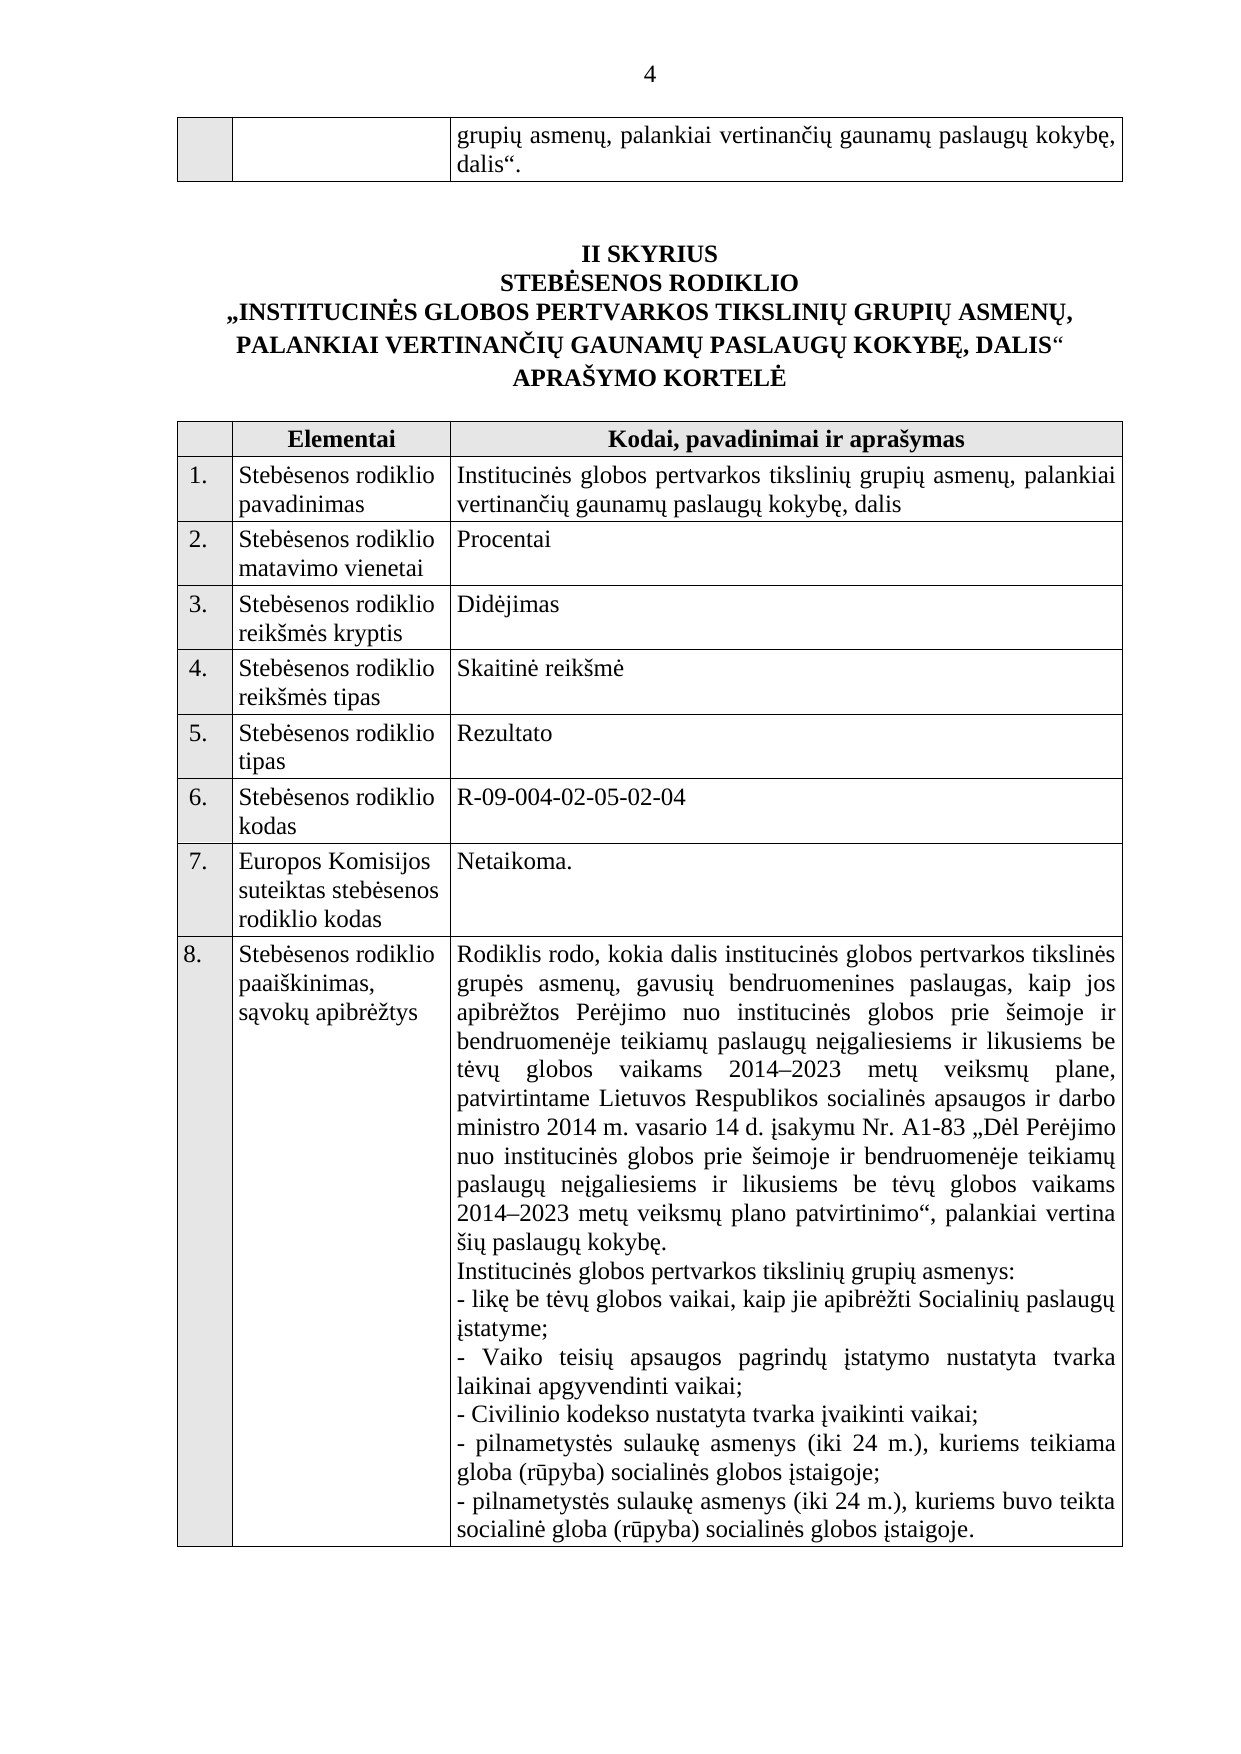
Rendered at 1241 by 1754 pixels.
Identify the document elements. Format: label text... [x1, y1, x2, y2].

table_cell Institucinės globos pertvarkos tikslinių grupių asmenų, palankiai vertinančių gaunamų paslaugų kokybę, dalis [451, 457, 1122, 521]
table_cell 7. [178, 844, 232, 936]
text APRAŠYMO KORTELĖ [177, 363, 1122, 392]
table_cell Stebėsenos rodiklio kodas [233, 779, 450, 842]
table_cell Procentai [451, 522, 1122, 585]
table_cell Stebėsenos rodiklio reikšmės tipas [233, 650, 450, 714]
table_cell 8. [178, 937, 232, 1546]
table_cell 4. [178, 650, 232, 714]
table_cell Stebėsenos rodiklio matavimo vienetai [233, 522, 450, 585]
table_cell [178, 118, 232, 181]
table_cell 6. [178, 779, 232, 842]
table_cell Europos Komisijos suteiktas stebėsenos rodiklio kodas [233, 844, 450, 936]
table_cell Skaitinė reikšmė [451, 650, 1122, 714]
table_cell Didėjimas [451, 586, 1122, 649]
table_cell [233, 118, 450, 181]
table_cell R-09-004-02-05-02-04 [451, 779, 1122, 842]
table_cell Stebėsenos rodiklio tipas [233, 715, 450, 778]
table_header Kodai, pavadinimai ir aprašymas [451, 422, 1122, 456]
table_cell Rodiklis rodo, kokia dalis institucinės globos pertvarkos tikslinės grupės asmenų, gavusių bendruomenines paslaugas, kaip jos apibrėžtos Perėjimo nuo institucinės globos prie šeimoje ir bendruomenėje teikiamų paslaugų neįgaliesiems ir likusiems be tėvų globos vaikams 2014–2023 metų veiksmų plane, patvirtintame Lietuvos Respublikos socialinės apsaugos ir darbo ministro 2014 m. vasario 14 d. įsakymu Nr. A1-83 „Dėl Perėjimo nuo institucinės globos prie šeimoje ir bendruomenėje teikiamų paslaugų neįgaliesiems ir likusiems be tėvų globos vaikams 2014–2023 metų veiksmų plano patvirtinimo“, palankiai vertina šių paslaugų kokybę. Institucinės globos pertvarkos tikslinių grupių asmenys: - likę be tėvų globos vaikai, kaip jie apibrėžti Socialinių paslaugų įstatyme; - Vaiko teisių apsaugos pagrindų įstatymo nustatyta tvarka laikinai apgyvendinti vaikai; - Civilinio kodekso nustatyta tvarka įvaikinti vaikai; - pilnametystės sulaukę asmenys (iki 24 m.), kuriems teikiama globa (rūpyba) socialinės globos įstaigoje; - pilnametystės sulaukę asmenys (iki 24 m.), kuriems buvo teikta socialinė globa (rūpyba) socialinės globos įstaigoje. [451, 937, 1122, 1546]
table_cell 3. [178, 586, 232, 649]
table_header [178, 422, 232, 456]
table_cell Stebėsenos rodiklio pavadinimas [233, 457, 450, 521]
table_cell 1. [178, 457, 232, 521]
table_header Elementai [233, 422, 450, 456]
table_cell Stebėsenos rodiklio paaiškinimas, sąvokų apibrėžtys [233, 937, 450, 1546]
table_cell 5. [178, 715, 232, 778]
table_cell 2. [178, 522, 232, 585]
text STEBĖSENOS RODIKLIO [177, 268, 1122, 297]
subtitle „INSTITUCINĖS GLOBOS PERTVARKOS TIKSLINIŲ GRUPIŲ ASMENŲ, PALANKIAI VERTINANČIŲ GAUNAMŲ PASLAUGŲ KOKYBĘ, DALIS“ [177, 297, 1122, 359]
table_cell Stebėsenos rodiklio reikšmės kryptis [233, 586, 450, 649]
table_cell Rezultato [451, 715, 1122, 778]
table_cell Netaikoma. [451, 844, 1122, 936]
table_cell grupių asmenų, palankiai vertinančių gaunamų paslaugų kokybę, dalis“. [451, 118, 1122, 181]
text Ii SKYRIUS [177, 239, 1122, 268]
